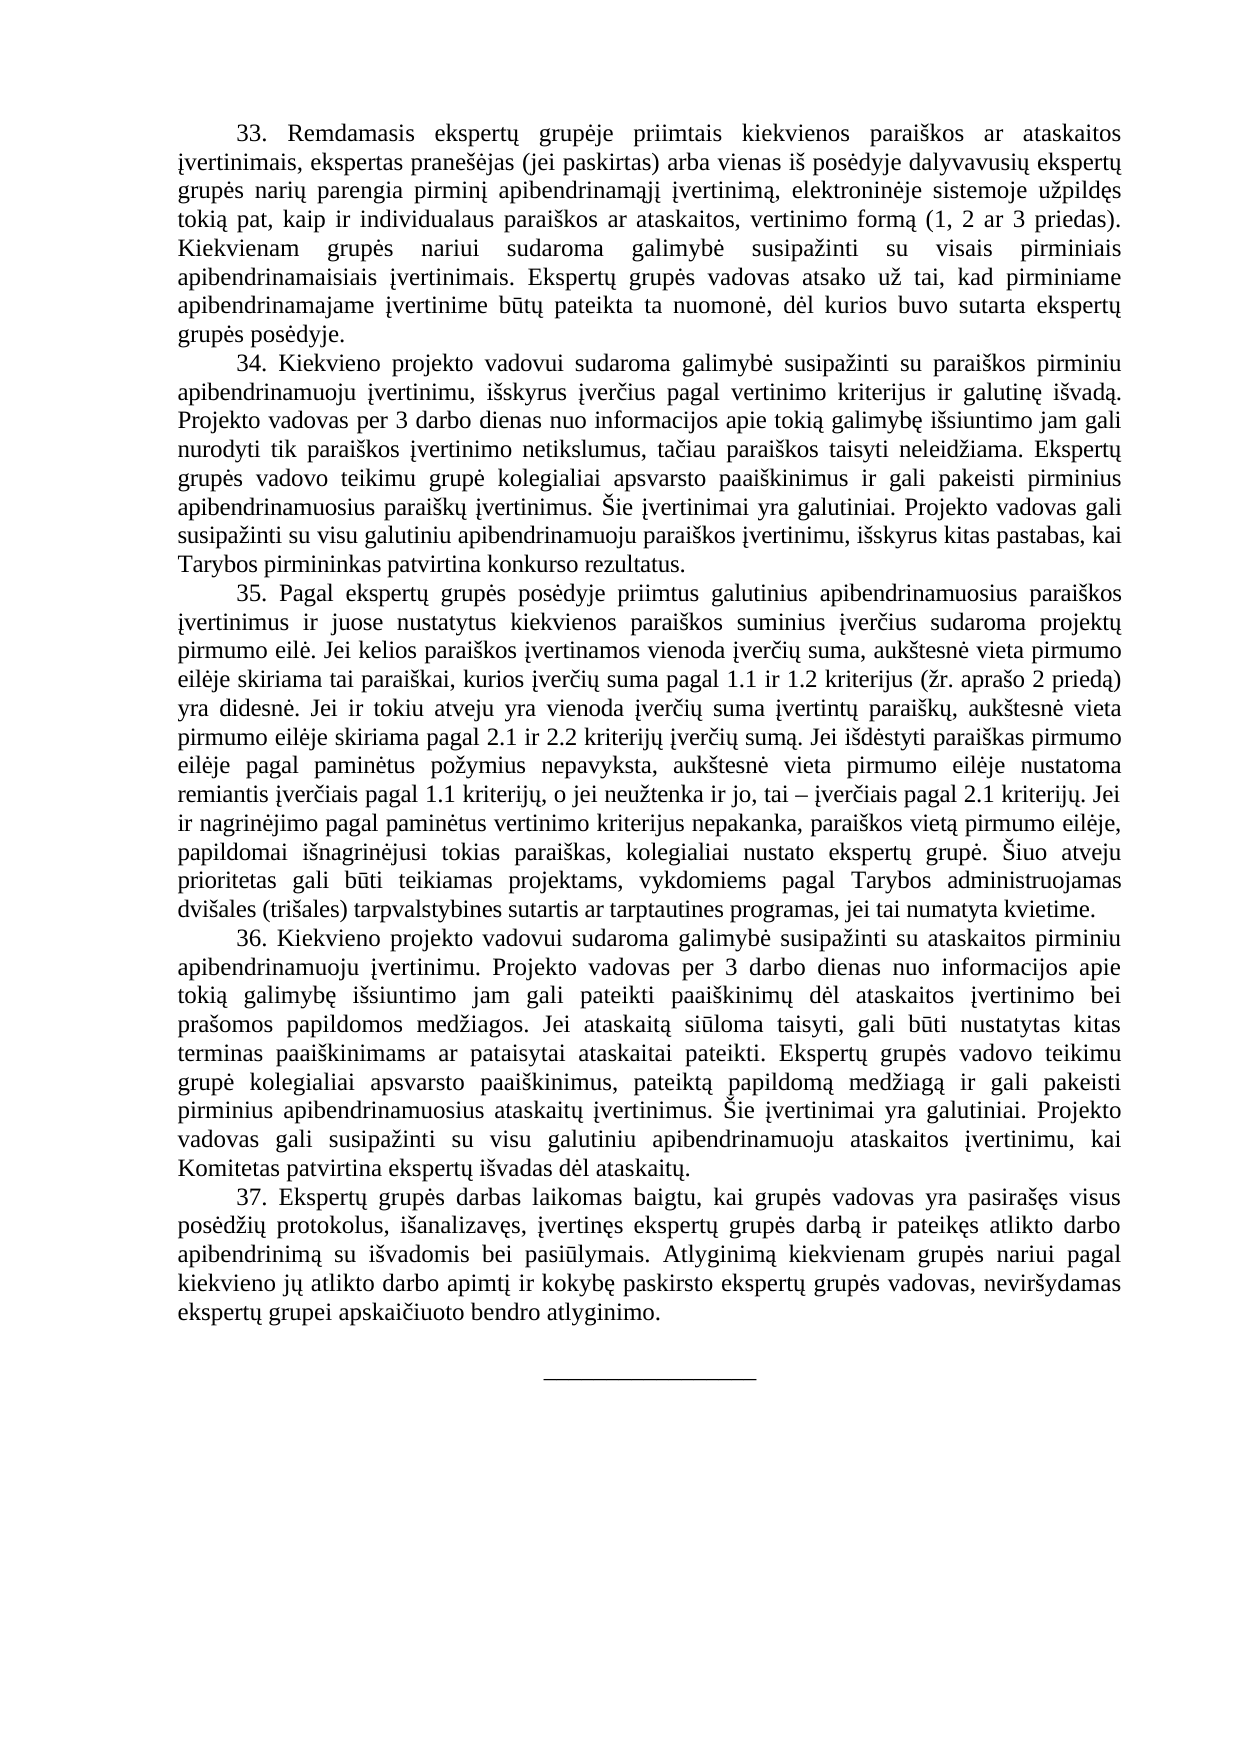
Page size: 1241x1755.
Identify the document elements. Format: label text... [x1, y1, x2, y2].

text 36. Kiekvieno projekto vadovui sudaroma galimybė susipažinti su ataskaitos pirminiu apibendrinamuoju įvertinimu. Projekto vadovas per 3 darbo dienas nuo informacijos apie tokią galimybę išsiuntimo jam gali pateikti paaiškinimų dėl ataskaitos įvertinimo bei prašomos papildomos medžiagos. Jei ataskaitą siūloma taisyti, gali būti nustatytas kitas terminas paaiškinimams ar pataisytai ataskaitai pateikti. Ekspertų grupės vadovo teikimu grupė kolegialiai apsvarsto paaiškinimus, pateiktą papildomą medžiagą ir gali pakeisti pirminius apibendrinamuosius ataskaitų įvertinimus. Šie įvertinimai yra galutiniai. Projekto vadovas gali susipažinti su visu galutiniu apibendrinamuoju ataskaitos įvertinimu, kai Komitetas patvirtina ekspertų išvadas dėl ataskaitų. [177, 923, 1122, 1182]
text 37. Ekspertų grupės darbas laikomas baigtu, kai grupės vadovas yra pasirašęs visus posėdžių protokolus, išanalizavęs, įvertinęs ekspertų grupės darbą ir pateikęs atlikto darbo apibendrinimą su išvadomis bei pasiūlymais. Atlyginimą kiekvienam grupės nariui pagal kiekvieno jų atlikto darbo apimtį ir kokybę paskirsto ekspertų grupės vadovas, neviršydamas ekspertų grupei apskaičiuoto bendro atlyginimo. [177, 1182, 1122, 1326]
text 34. Kiekvieno projekto vadovui sudaroma galimybė susipažinti su paraiškos pirminiu apibendrinamuoju įvertinimu, išskyrus įverčius pagal vertinimo kriterijus ir galutinę išvadą. Projekto vadovas per 3 darbo dienas nuo informacijos apie tokią galimybę išsiuntimo jam gali nurodyti tik paraiškos įvertinimo netikslumus, tačiau paraiškos taisyti neleidžiama. Ekspertų grupės vadovo teikimu grupė kolegialiai apsvarsto paaiškinimus ir gali pakeisti pirminius apibendrinamuosius paraiškų įvertinimus. Šie įvertinimai yra galutiniai. Projekto vadovas gali susipažinti su visu galutiniu apibendrinamuoju paraiškos įvertinimu, išskyrus kitas pastabas, kai Tarybos pirmininkas patvirtina konkurso rezultatus. [177, 348, 1122, 578]
text 33. Remdamasis ekspertų grupėje priimtais kiekvienos paraiškos ar ataskaitos įvertinimais, ekspertas pranešėjas (jei paskirtas) arba vienas iš posėdyje dalyvavusių ekspertų grupės narių parengia pirminį apibendrinamąjį įvertinimą, elektroninėje sistemoje užpildęs tokią pat, kaip ir individualaus paraiškos ar ataskaitos, vertinimo formą (1, 2 ar 3 priedas). Kiekvienam grupės nariui sudaroma galimybė susipažinti su visais pirminiais apibendrinamaisiais įvertinimais. Ekspertų grupės vadovas atsako už tai, kad pirminiame apibendrinamajame įvertinime būtų pateikta ta nuomonė, dėl kurios buvo sutarta ekspertų grupės posėdyje. [177, 118, 1122, 348]
text 35. Pagal ekspertų grupės posėdyje priimtus galutinius apibendrinamuosius paraiškos įvertinimus ir juose nustatytus kiekvienos paraiškos suminius įverčius sudaroma projektų pirmumo eilė. Jei kelios paraiškos įvertinamos vienoda įverčių suma, aukštesnė vieta pirmumo eilėje skiriama tai paraiškai, kurios įverčių suma pagal 1.1 ir 1.2 kriterijus (žr. aprašo 2 priedą) yra didesnė. Jei ir tokiu atveju yra vienoda įverčių suma įvertintų paraiškų, aukštesnė vieta pirmumo eilėje skiriama pagal 2.1 ir 2.2 kriterijų įverčių sumą. Jei išdėstyti paraiškas pirmumo eilėje pagal paminėtus požymius nepavyksta, aukštesnė vieta pirmumo eilėje nustatoma remiantis įverčiais pagal 1.1 kriterijų, o jei neužtenka ir jo, tai – įverčiais pagal 2.1 kriterijų. Jei ir nagrinėjimo pagal paminėtus vertinimo kriterijus nepakanka, paraiškos vietą pirmumo eilėje, papildomai išnagrinėjusi tokias paraiškas, kolegialiai nustato ekspertų grupė. Šiuo atveju prioritetas gali būti teikiamas projektams, vykdomiems pagal Tarybos administruojamas dvišales (trišales) tarpvalstybines sutartis ar tarptautines programas, jei tai numatyta kvietime. [177, 578, 1122, 923]
text _________________ [177, 1354, 1122, 1383]
